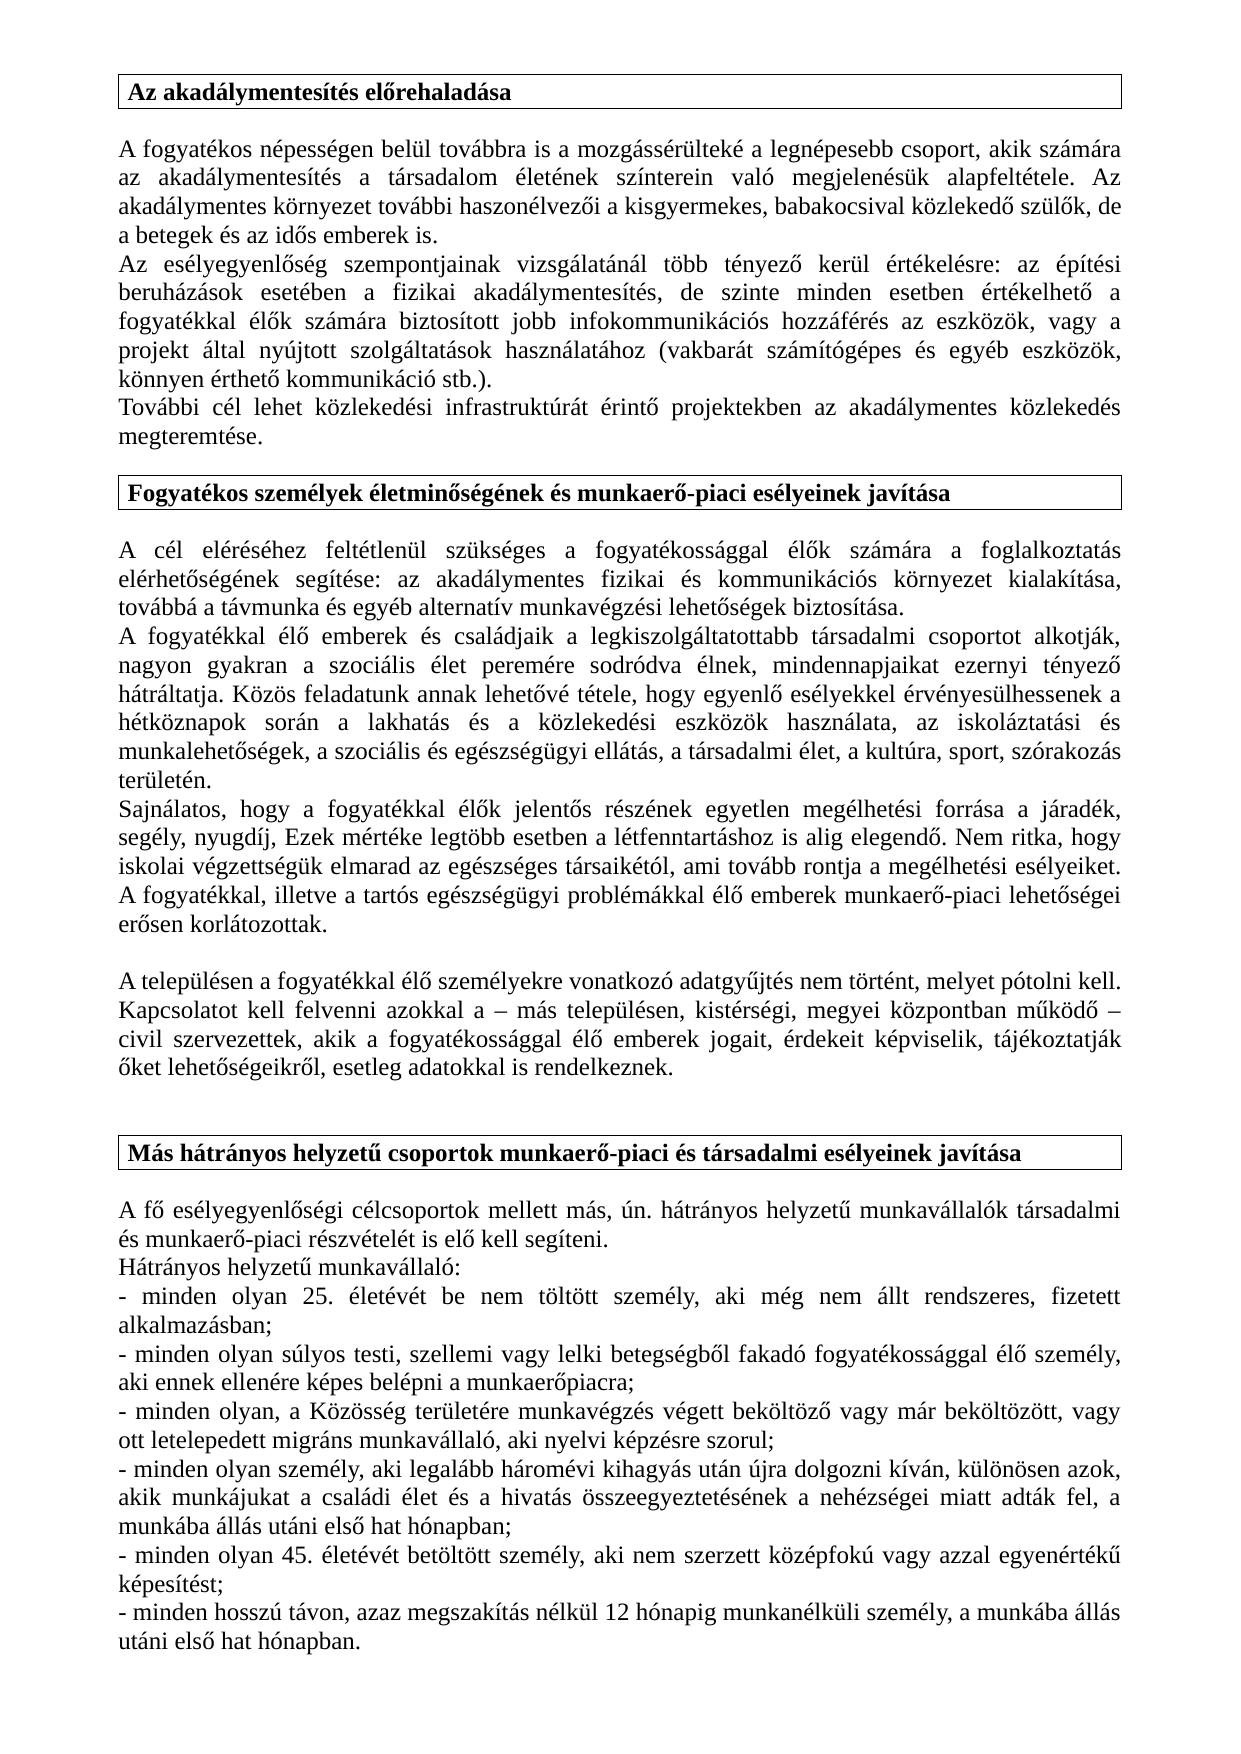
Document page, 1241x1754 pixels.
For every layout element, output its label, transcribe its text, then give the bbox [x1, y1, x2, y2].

text - minden olyan súlyos testi, szellemi vagy lelki betegségből fakadó fogyatékossággal élő személy, aki ennek ellenére képes belépni a munkaerőpiacra; [118, 1339, 1122, 1396]
text - minden olyan, a Közösség területére munkavégzés végett beköltöző vagy már beköltözött, vagy ott letelepedett migráns munkavállaló, aki nyelvi képzésre szorul; [118, 1396, 1122, 1454]
text A településen a fogyatékkal élő személyekre vonatkozó adatgyűjtés nem történt, melyet pótolni kell. Kapcsolatot kell felvenni azokkal a – más településen, kistérségi, megyei központban működő – civil szervezettek, akik a fogyatékossággal élő emberek jogait, érdekeit képviselik, tájékoztatják őket lehetőségeikről, esetleg adatokkal is rendelkeznek. [118, 966, 1122, 1081]
text Fogyatékos személyek életminőségének és munkaerő-piaci esélyeinek javítása [119, 476, 1121, 509]
text - minden olyan 25. életévét be nem töltött személy, aki még nem állt rendszeres, fizetett alkalmazásban; [118, 1281, 1122, 1339]
text Sajnálatos, hogy a fogyatékkal élők jelentős részének egyetlen megélhetési forrása a járadék, segély, nyugdíj, Ezek mértéke legtöbb esetben a létfenntartáshoz is alig elegendő. Nem ritka, hogy iskolai végzettségük elmarad az egészséges társaikétól, ami tovább rontja a megélhetési esélyeiket. A fogyatékkal, illetve a tartós egészségügyi problémákkal élő emberek munkaerő-piaci lehetőségei erősen korlátozottak. [118, 794, 1122, 937]
text Az esélyegyenlőség szempontjainak vizsgálatánál több tényező kerül értékelésre: az építési beruházások esetében a fizikai akadálymentesítés, de szinte minden esetben értékelhető a fogyatékkal élők számára biztosított jobb infokommunikációs hozzáférés az eszközök, vagy a projekt által nyújtott szolgáltatások használatához (vakbarát számítógépes és egyéb eszközök, könnyen érthető kommunikáció stb.). [118, 249, 1122, 392]
text A fogyatékkal élő emberek és családjaik a legkiszolgáltatottabb társadalmi csoportot alkotják, nagyon gyakran a szociális élet peremére sodródva élnek, mindennapjaikat ezernyi tényező hátráltatja. Közös feladatunk annak lehetővé tétele, hogy egyenlő esélyekkel érvényesülhessenek a hétköznapok során a lakhatás és a közlekedési eszközök használata, az iskoláztatási és munkalehetőségek, a szociális és egészségügyi ellátás, a társadalmi élet, a kultúra, sport, szórakozás területén. [118, 621, 1122, 794]
text - minden hosszú távon, azaz megszakítás nélkül 12 hónapig munkanélküli személy, a munkába állás utáni első hat hónapban. [118, 1597, 1122, 1655]
text A cél eléréséhez feltétlenül szükséges a fogyatékossággal élők számára a foglalkoztatás elérhetőségének segítése: az akadálymentes fizikai és kommunikációs környezet kialakítása, továbbá a távmunka és egyéb alternatív munkavégzési lehetőségek biztosítása. [118, 535, 1122, 621]
text Más hátrányos helyzetű csoportok munkaerő-piaci és társadalmi esélyeinek javítása [119, 1136, 1121, 1169]
text Hátrányos helyzetű munkavállaló: [118, 1252, 1122, 1281]
text - minden olyan 45. életévét betöltött személy, aki nem szerzett középfokú vagy azzal egyenértékű képesítést; [118, 1540, 1122, 1597]
text Az akadálymentesítés előrehaladása [119, 75, 1121, 108]
text A fő esélyegyenlőségi célcsoportok mellett más, ún. hátrányos helyzetű munkavállalók társadalmi és munkaerő-piaci részvételét is elő kell segíteni. [118, 1195, 1122, 1252]
text - minden olyan személy, aki legalább háromévi kihagyás után újra dolgozni kíván, különösen azok, akik munkájukat a családi élet és a hivatás összeegyeztetésének a nehézségei miatt adták fel, a munkába állás utáni első hat hónapban; [118, 1454, 1122, 1540]
text További cél lehet közlekedési infrastruktúrát érintő projektekben az akadálymentes közlekedés megteremtése. [118, 392, 1122, 450]
text A fogyatékos népességen belül továbbra is a mozgássérülteké a legnépesebb csoport, akik számára az akadálymentesítés a társadalom életének színterein való megjelenésük alapfeltétele. Az akadálymentes környezet további haszonélvezői a kisgyermekes, babakocsival közlekedő szülők, de a betegek és az idős emberek is. [118, 134, 1122, 249]
